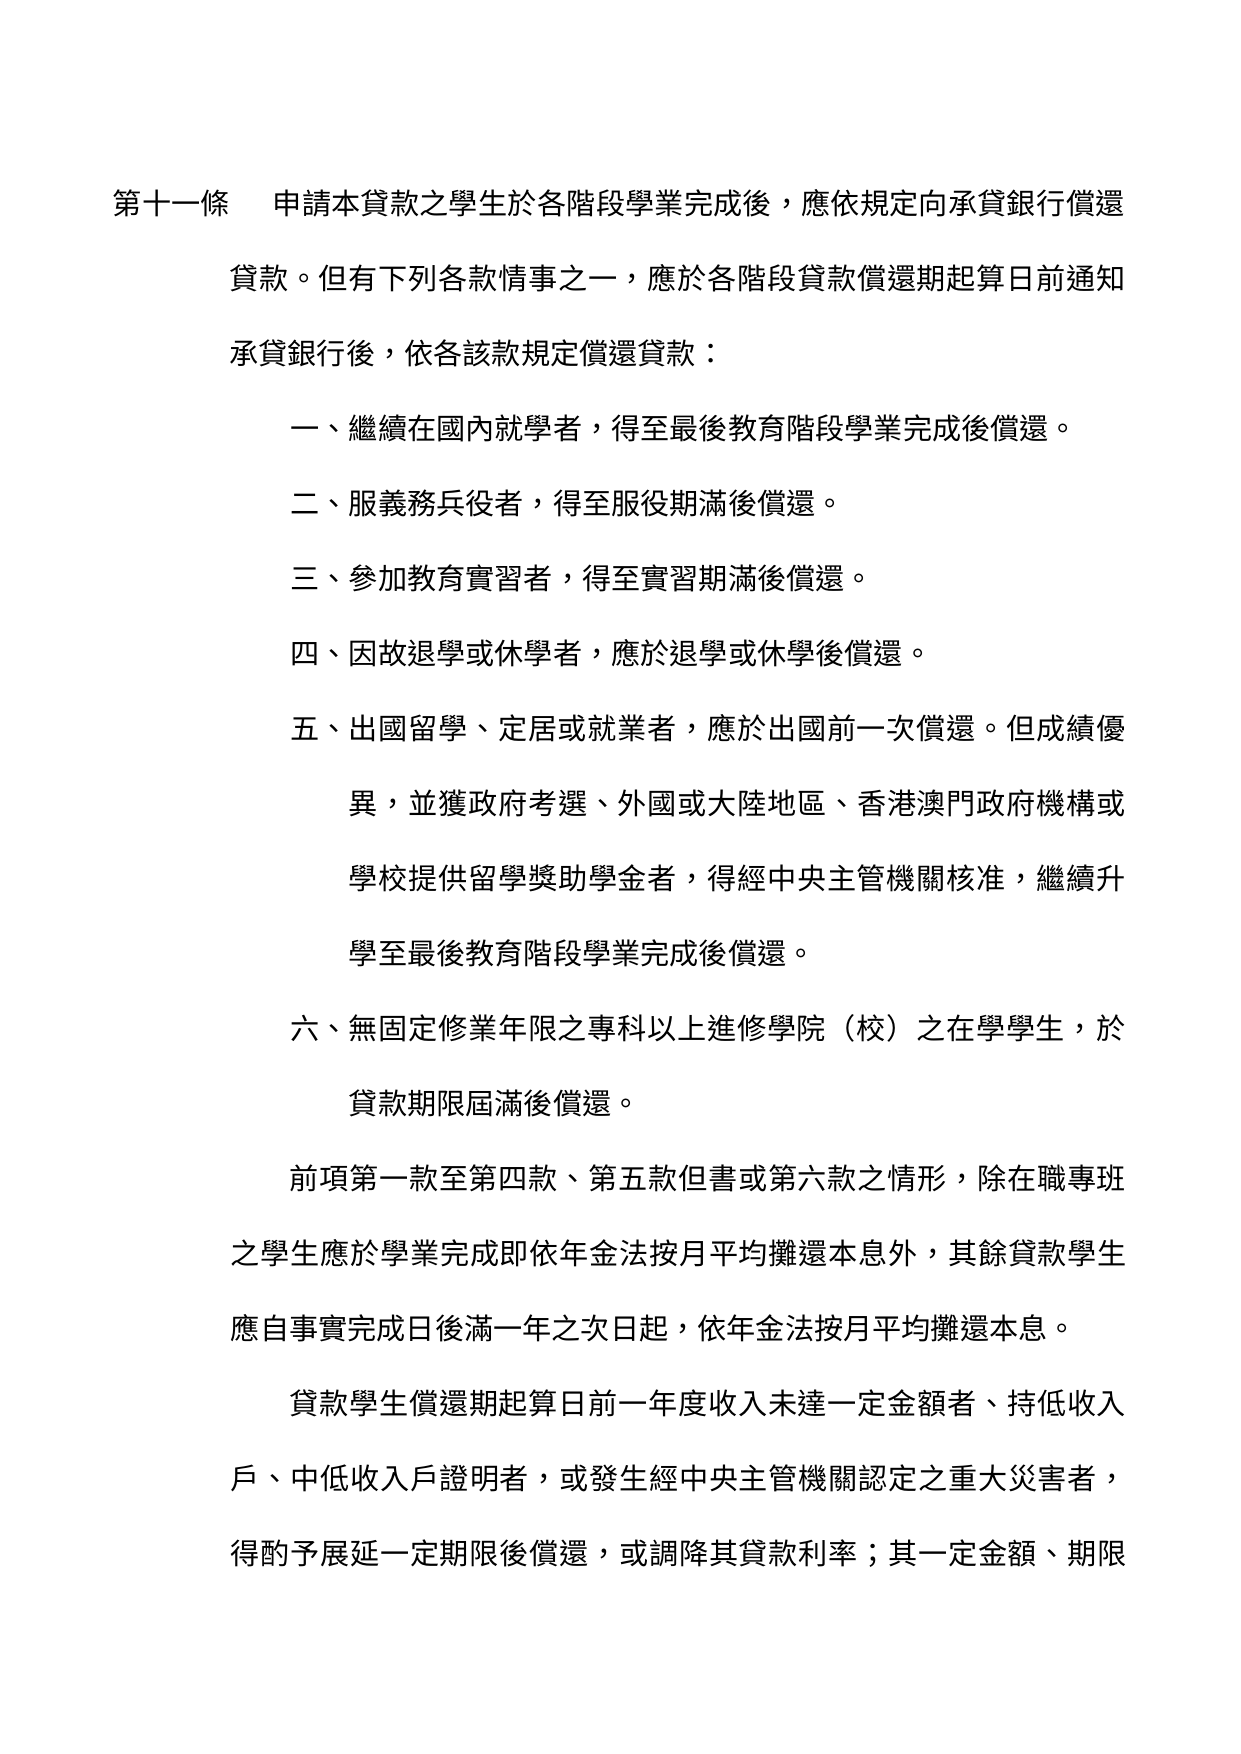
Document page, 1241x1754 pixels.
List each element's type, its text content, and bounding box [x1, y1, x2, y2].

list 無固定修業年限之專科以上進修學院（校）之在學學生，於貸款期限屆滿後償還。 [290, 989, 1128, 1139]
text 第十一條 申請本貸款之學生於各階段學業完成後，應依規定向承貸銀行償還貸款。但有下列各款情事之一，應於各階段貸款償還期起算日前通知承貸銀行後，依各該款規定償還貸款： [112, 164, 1128, 389]
list 參加教育實習者，得至實習期滿後償還。 [290, 539, 1128, 614]
list 出國留學、定居或就業者，應於出國前一次償還。但成績優異，並獲政府考選、外國或大陸地區、香港澳門政府機構或學校提供留學獎助學金者，得經中央主管機關核准，繼續升學至最後教育階段學業完成後償還。 [290, 689, 1128, 989]
text 貸款學生償還期起算日前一年度收入未達一定金額者、持低收入戶、中低收入戶證明者，或發生經中央主管機關認定之重大災害者，得酌予展延一定期限後償還，或調降其貸款利率；其一定金額、期限 [231, 1364, 1128, 1589]
list 繼續在國內就學者，得至最後教育階段學業完成後償還。 [290, 389, 1128, 464]
list 服義務兵役者，得至服役期滿後償還。 [290, 464, 1128, 539]
text 前項第一款至第四款、第五款但書或第六款之情形，除在職專班之學生應於學業完成即依年金法按月平均攤還本息外，其餘貸款學生應自事實完成日後滿一年之次日起，依年金法按月平均攤還本息。 [231, 1139, 1128, 1364]
list 因故退學或休學者，應於退學或休學後償還。 [290, 614, 1128, 689]
